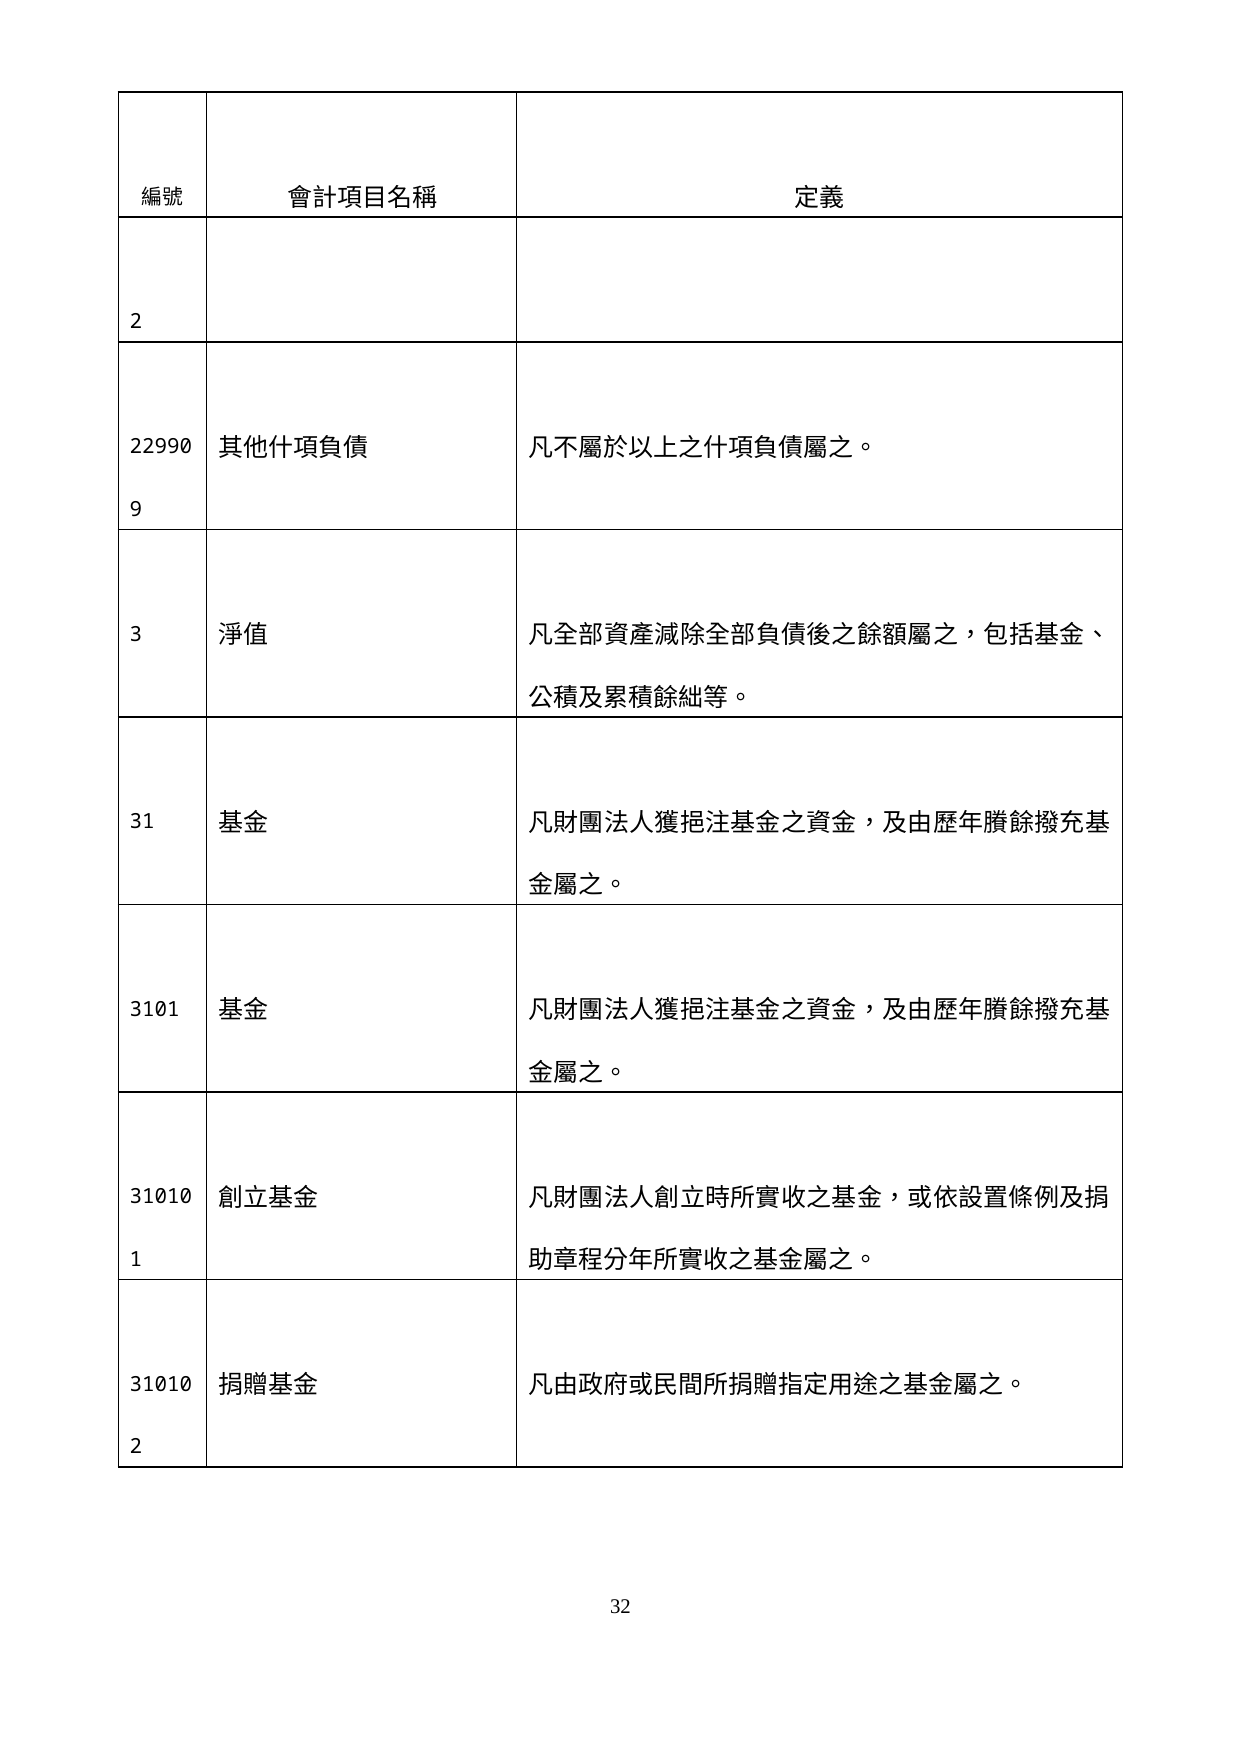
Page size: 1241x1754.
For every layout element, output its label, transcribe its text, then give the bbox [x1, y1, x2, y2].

table_cell 其他什項負債 [207, 343, 516, 529]
table_cell 凡由政府或民間所捐贈指定用途之基金屬之。 [517, 1280, 1122, 1466]
table_cell 2 [119, 218, 206, 341]
table_cell 凡財團法人獲挹注基金之資金，及由歷年賸餘撥充基金屬之。 [517, 718, 1122, 904]
table_header 定義 [517, 93, 1122, 216]
table_cell 3101 [119, 905, 206, 1091]
table_cell 基金 [207, 905, 516, 1091]
table_cell 淨值 [207, 530, 516, 716]
table_cell [207, 218, 516, 341]
table_cell 基金 [207, 718, 516, 904]
table_cell 310102 [119, 1280, 206, 1466]
table_cell 310101 [119, 1093, 206, 1279]
table_header 會計項目名稱 [207, 93, 516, 216]
table_cell 31 [119, 718, 206, 904]
table_cell 凡全部資產減除全部負債後之餘額屬之，包括基金、公積及累積餘絀等。 [517, 530, 1122, 716]
table_cell 凡財團法人創立時所實收之基金，或依設置條例及捐助章程分年所實收之基金屬之。 [517, 1093, 1122, 1279]
table_cell 3 [119, 530, 206, 716]
table_header 編號 [119, 93, 206, 216]
table_cell [517, 218, 1122, 341]
table_cell 凡不屬於以上之什項負債屬之。 [517, 343, 1122, 529]
table_cell 創立基金 [207, 1093, 516, 1279]
table_cell 凡財團法人獲挹注基金之資金，及由歷年賸餘撥充基金屬之。 [517, 905, 1122, 1091]
table_cell 捐贈基金 [207, 1280, 516, 1466]
table_cell 229909 [119, 343, 206, 529]
